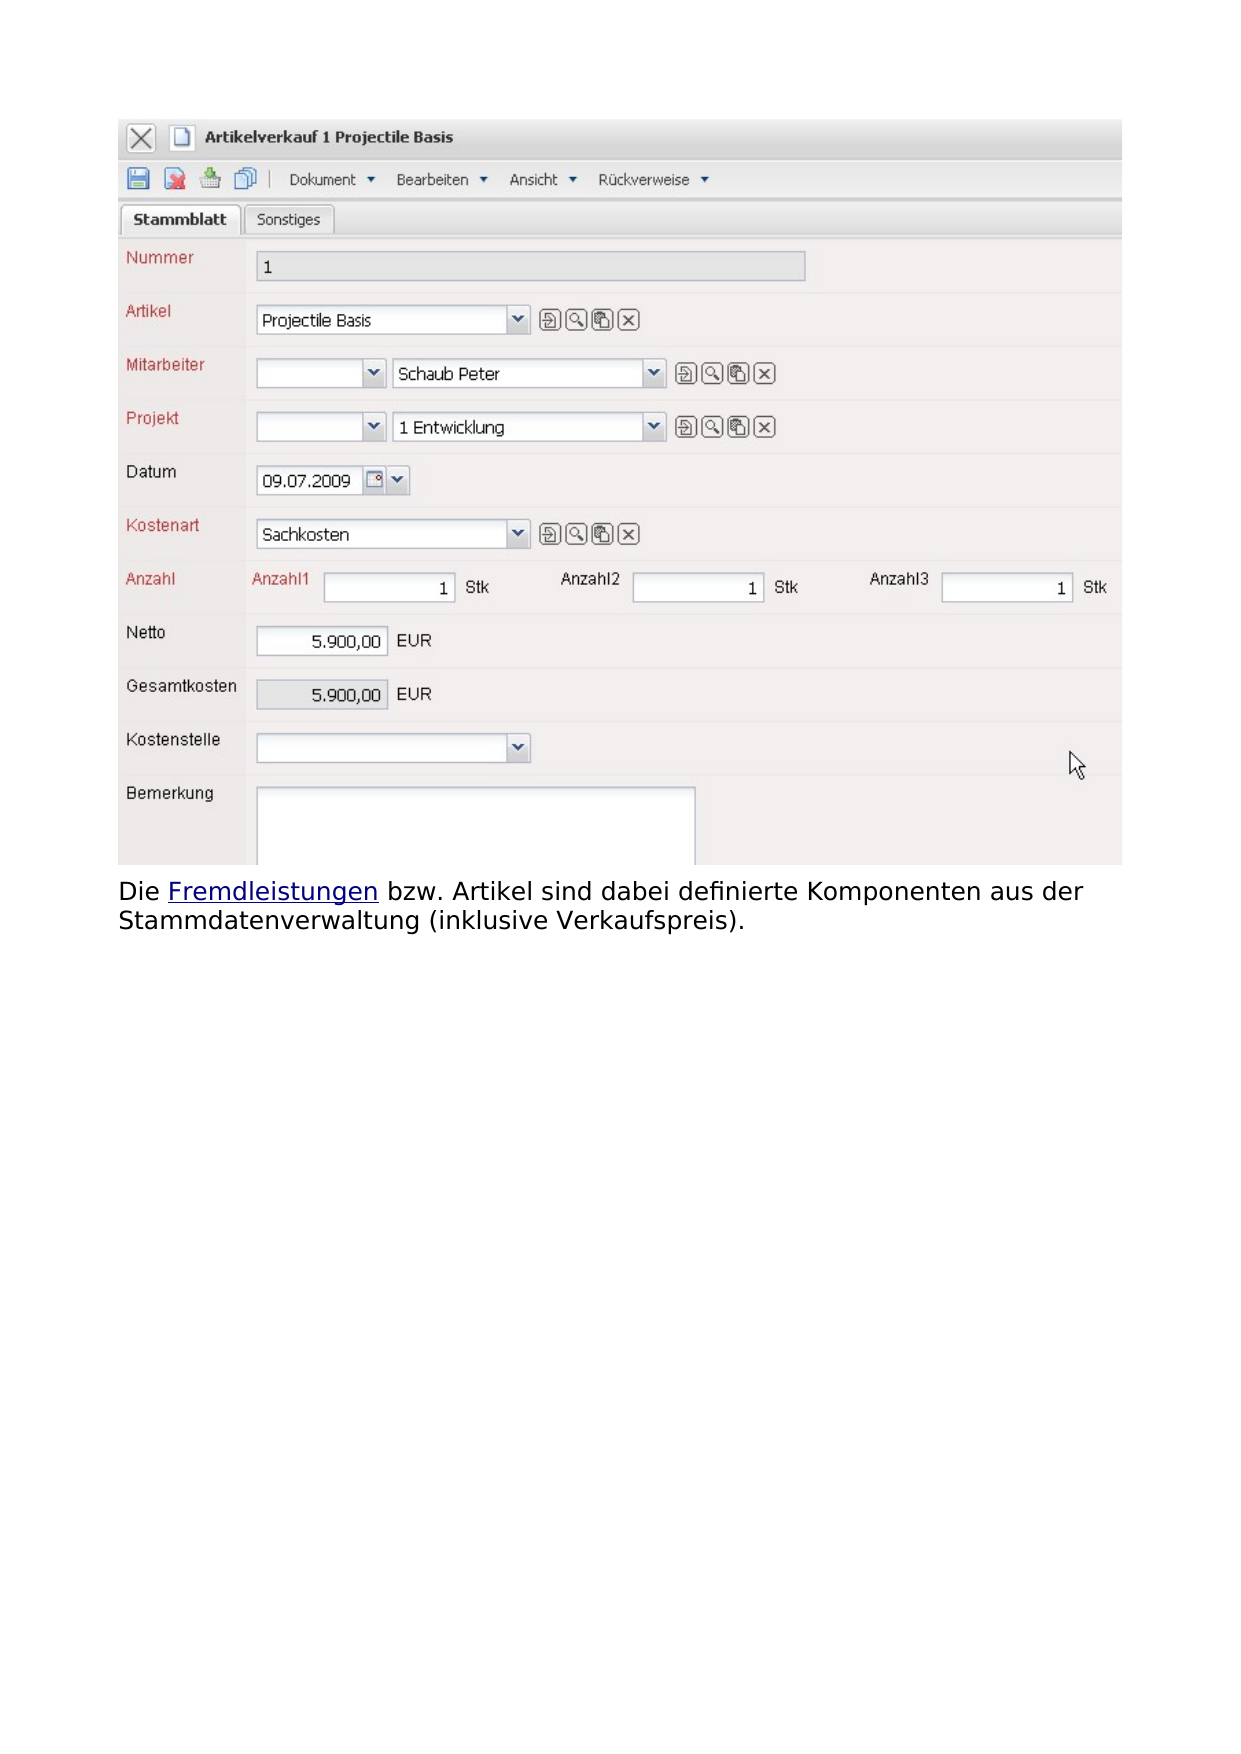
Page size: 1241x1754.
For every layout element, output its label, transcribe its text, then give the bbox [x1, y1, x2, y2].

picture [118, 118, 1123, 865]
text Die Fremdleistungen bzw. Artikel sind dabei definierte Komponenten aus der Stammdatenverwaltung (inklusive Verkaufspreis). [118, 877, 1122, 935]
